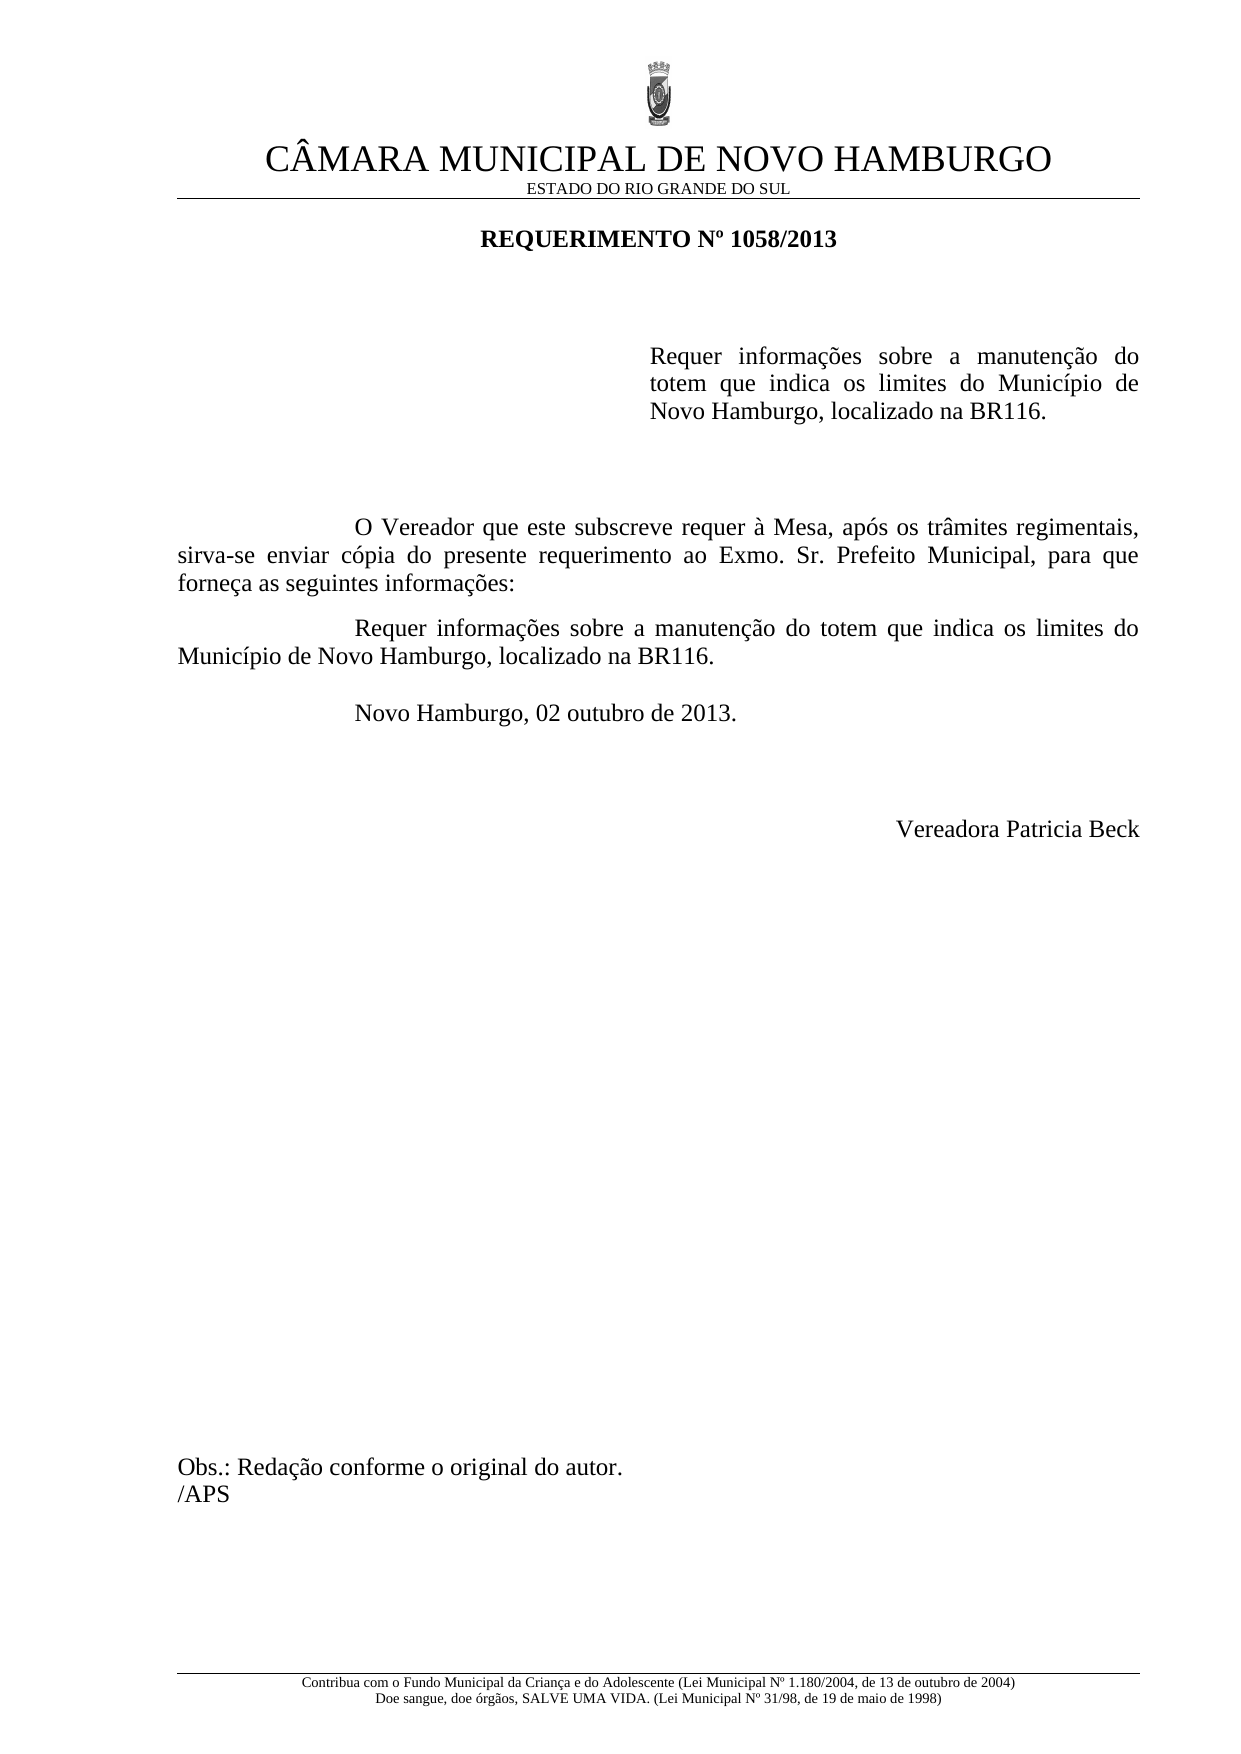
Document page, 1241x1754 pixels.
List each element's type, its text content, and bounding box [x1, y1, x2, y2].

text Requer informações sobre a manutenção do totem que indica os limites do Município de Novo Hamburgo, localizado na BR116. [649, 342, 1140, 425]
text Vereadora Patricia Beck [177, 815, 1140, 843]
text Requer informações sobre a manutenção do totem que indica os limites do Município de Novo Hamburgo, localizado na BR116. [177, 614, 1140, 670]
title REQUERIMENTO Nº 1058/2013 [177, 226, 1140, 253]
text Obs.: Redação conforme o original do autor. [177, 1453, 1140, 1480]
text Novo Hamburgo, 02 outubro de 2013. [177, 699, 1140, 727]
text /APS [177, 1480, 1140, 1508]
text O Vereador que este subscreve requer à Mesa, após os trâmites regimentais, sirva-se enviar cópia do presente requerimento ao Exmo. Sr. Prefeito Municipal, para que forneça as seguintes informações: [177, 513, 1140, 597]
